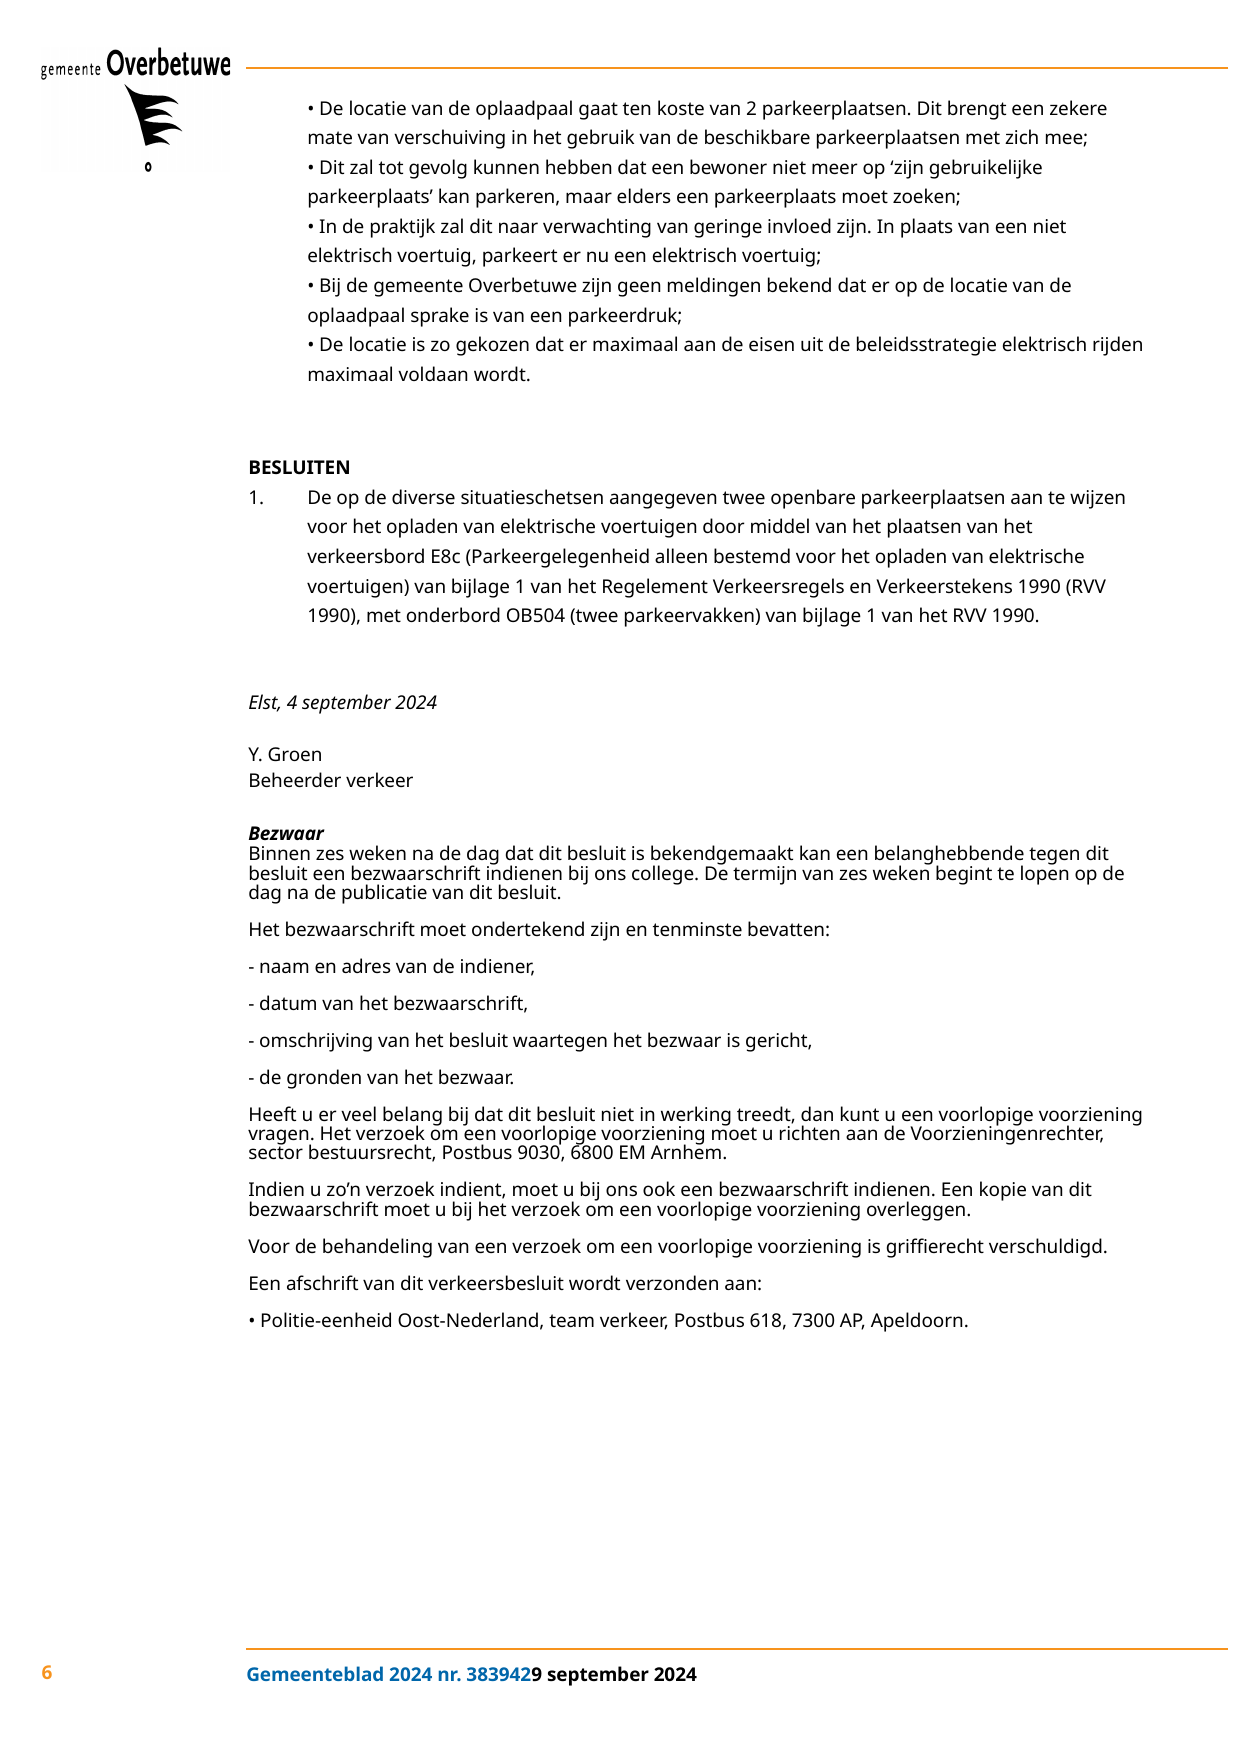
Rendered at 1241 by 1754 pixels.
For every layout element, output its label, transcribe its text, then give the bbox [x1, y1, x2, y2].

text - datum van het bezwaarschrift, [248, 995, 1152, 1014]
text Binnen zes weken na de dag dat dit besluit is bekendgemaakt kan een belanghebbende tegen dit besluit een bezwaarschrift indienen bij ons college. De termijn van zes weken begint te lopen op de dag na de publicatie van dit besluit. [248, 845, 1152, 903]
text Elst, 4 september 2024 [248, 689, 1152, 715]
list • De locatie van de oplaadpaal gaat ten koste van 2 parkeerplaatsen. Dit brengt een zekere mate van verschuiving in het gebruik van de beschikbare parkeerplaatsen met zich mee; [248, 95, 1152, 150]
text Indien u zo’n verzoek indient, moet u bij ons ook een bezwaarschrift indienen. Een kopie van dit bezwaarschrift moet u bij het verzoek om een voorlopige voorziening overleggen. [248, 1181, 1152, 1220]
text - de gronden van het bezwaar. [248, 1069, 1152, 1088]
list • De locatie is zo gekozen dat er maximaal aan de eisen uit de beleidsstrategie elektrisch rijden maximaal voldaan wordt. [248, 331, 1152, 387]
list • Bij de gemeente Overbetuwe zijn geen meldingen bekend dat er op de locatie van de oplaadpaal sprake is van een parkeerdruk; [248, 272, 1152, 328]
text • Politie-eenheid Oost-Nederland, team verkeer, Postbus 618, 7300 AP, Apeldoorn. [248, 1312, 1152, 1331]
text BESLUITEN [248, 454, 1152, 480]
text Het bezwaarschrift moet ondertekend zijn en tenminste bevatten: [248, 921, 1152, 940]
text Heeft u er veel belang bij dat dit besluit niet in werking treedt, dan kunt u een voorlopige voorziening vragen. Het verzoek om een voorlopige voorziening moet u richten aan de Voorzieningenrechter, sector bestuursrecht, Postbus 9030, 6800 EM Arnhem. [248, 1106, 1152, 1164]
text - omschrijving van het besluit waartegen het bezwaar is gericht, [248, 1032, 1152, 1051]
text Een afschrift van dit verkeersbesluit wordt verzonden aan: [248, 1274, 1152, 1294]
text Beheerder verkeer [248, 767, 1152, 792]
list • In de praktijk zal dit naar verwachting van geringe invloed zijn. In plaats van een niet elektrisch voertuig, parkeert er nu een elektrisch voertuig; [248, 213, 1152, 268]
text Y. Groen [248, 741, 1152, 767]
text Bezwaar [248, 820, 1152, 845]
picture [41, 47, 231, 172]
list • Dit zal tot gevolg kunnen hebben dat een bewoner niet meer op ‘zijn gebruikelijke parkeerplaats’ kan parkeren, maar elders een parkeerplaats moet zoeken; [248, 154, 1152, 209]
text - naam en adres van de indiener, [248, 958, 1152, 977]
text Voor de behandeling van een verzoek om een voorlopige voorziening is griffierecht verschuldigd. [248, 1238, 1152, 1257]
list De op de diverse situatieschetsen aangegeven twee openbare parkeerplaatsen aan te wijzen voor het opladen van elektrische voertuigen door middel van het plaatsen van het verkeersbord E8c (Parkeergelegenheid alleen bestemd voor het opladen van elektrische voertuigen) van bijlage 1 van het Regelement Verkeersregels en Verkeerstekens 1990 (RVV 1990), met onderbord OB504 (twee parkeervakken) van bijlage 1 van het RVV 1990. [248, 484, 1152, 628]
